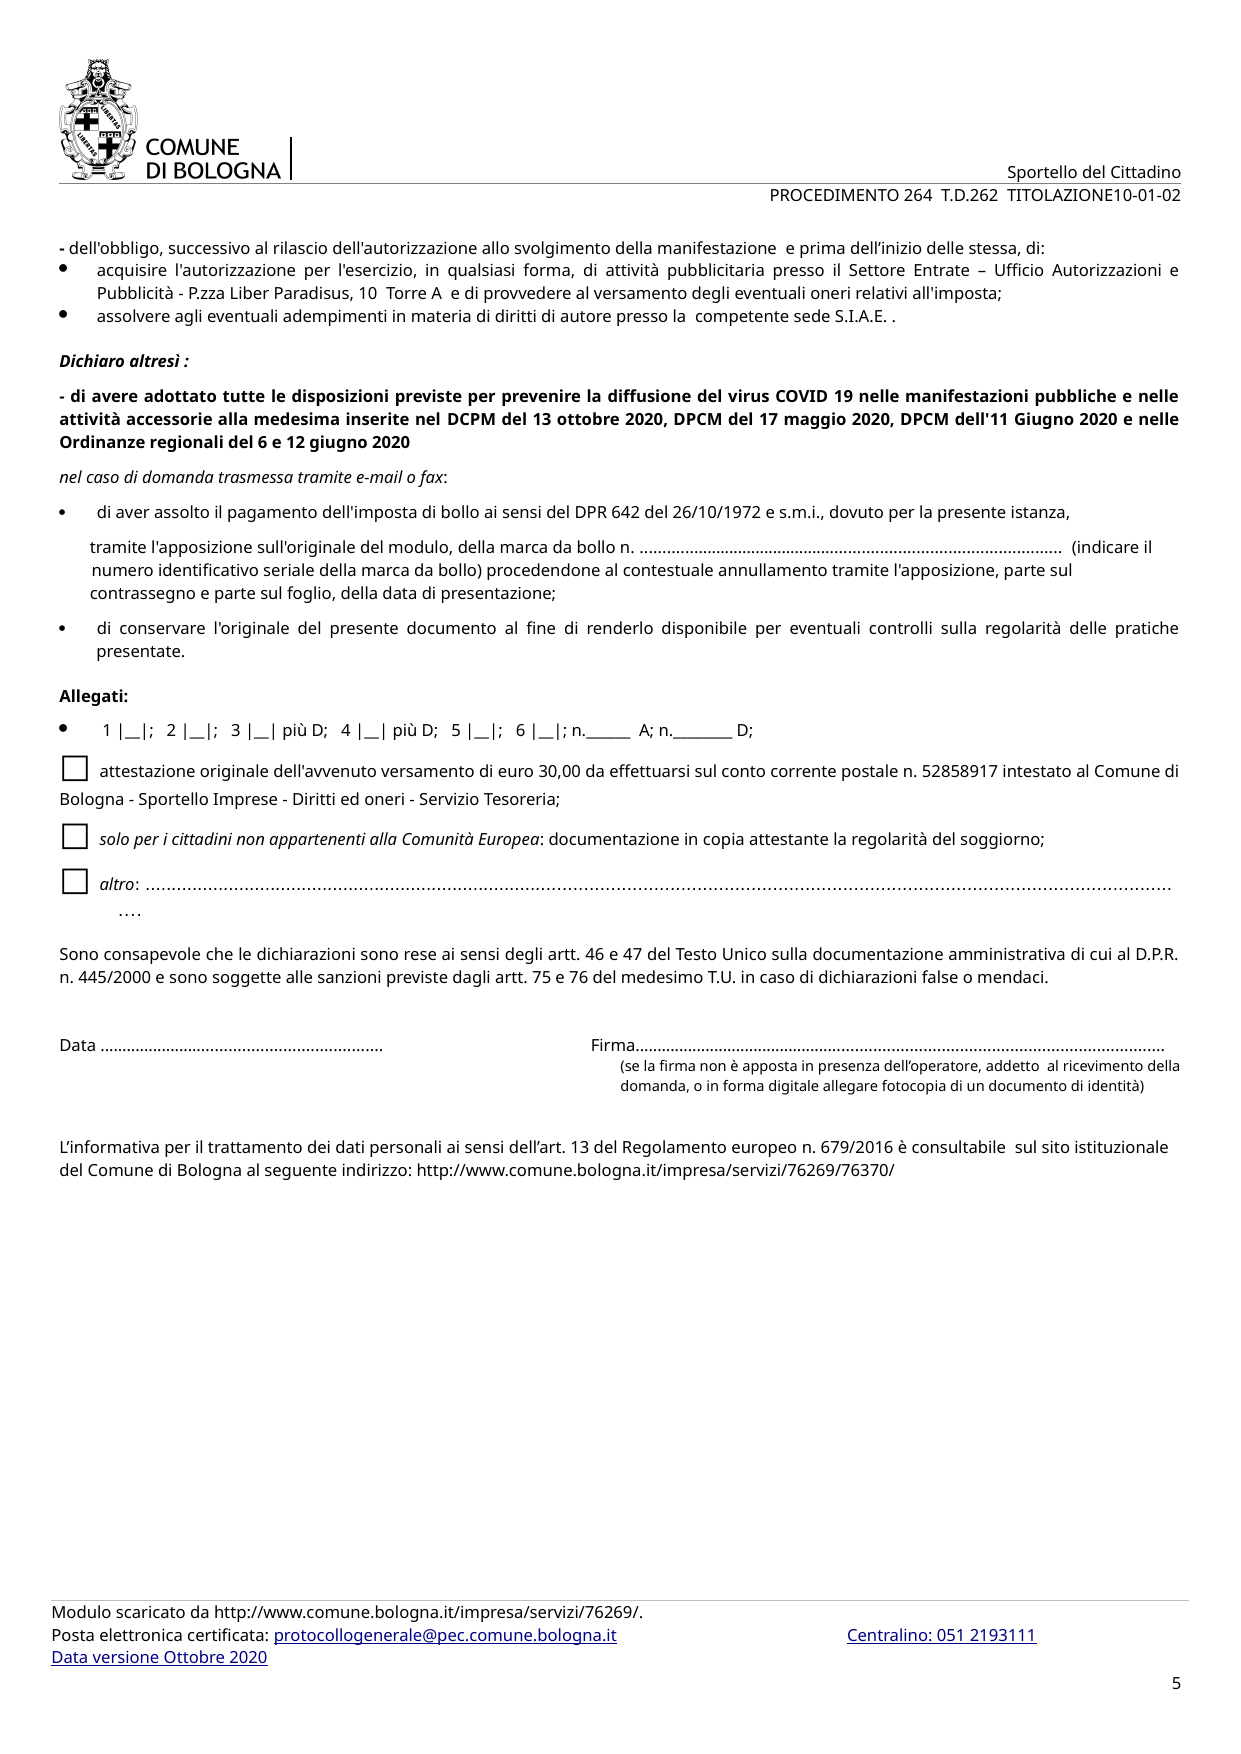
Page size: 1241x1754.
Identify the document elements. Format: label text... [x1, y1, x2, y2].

subtitle Allegati: [59, 685, 1181, 708]
text □ altro: [59, 855, 1181, 920]
text nel caso di domanda trasmessa tramite e-mail o fax: [59, 466, 1181, 488]
text Data Firma [59, 1033, 1181, 1056]
text □ solo per i cittadini non appartenenti alla Comunità Europea: documentazione in copia attestante la regolarità del soggiorno; [59, 810, 1181, 855]
list acquisire l'autorizzazione per l'esercizio, in qualsiasi forma, di attività pubblicitaria presso il Settore Entrate – Ufficio Autorizzazioni e Pubblicità - P.zza Liber Paradisus, 10 Torre A e di provvedere al versamento degli eventuali oneri relativi all'imposta; [59, 259, 1181, 304]
text (se la firma non è apposta in presenza dell’operatore, addetto al ricevimento della domanda, o in forma digitale allegare fotocopia di un documento di identità) [620, 1056, 1181, 1096]
text L’informativa per il trattamento dei dati personali ai sensi dell’art. 13 del Regolamento europeo n. 679/2016 è consultabile sul sito istituzionale del Comune di Bologna al seguente indirizzo: http://www.comune.bologna.it/impresa/servizi/76269/76370/ [59, 1136, 1181, 1181]
list di conservare l'originale del presente documento al fine di renderlo disponibile per eventuali controlli sulla regolarità delle pratiche presentate. [59, 617, 1181, 662]
list di aver assolto il pagamento dell'imposta di bollo ai sensi del DPR 642 del 26/10/1972 e s.m.i., dovuto per la presente istanza, [59, 501, 1181, 524]
text Dichiaro altresì : [59, 350, 1181, 373]
picture [59, 59, 281, 180]
list assolvere agli eventuali adempimenti in materia di diritti di autore presso la competente sede S.I.A.E. . [59, 304, 1181, 327]
text Sono consapevole che le dichiarazioni sono rese ai sensi degli artt. 46 e 47 del Testo Unico sulla documentazione amministrativa di cui al D.P.R. n. 445/2000 e sono soggette alle sanzioni previste dagli artt. 75 e 76 del medesimo T.U. in caso di dichiarazioni false o mendaci. [59, 943, 1181, 988]
text numero identificativo seriale della marca da bollo) procedendone al contestuale annullamento tramite l'apposizione, parte sul [59, 559, 1181, 582]
text contrassegno e parte sul foglio, della data di presentazione; [59, 582, 1181, 604]
text - di avere adottato tutte le disposizioni previste per prevenire la diffusione del virus COVID 19 nelle manifestazioni pubbliche e nelle attività accessorie alla medesima inserite nel DCPM del 13 ottobre 2020, DPCM del 17 maggio 2020, DPCM dell'11 Giugno 2020 e nelle Ordinanze regionali del 6 e 12 giugno 2020 [59, 385, 1181, 453]
text - dell'obbligo, successivo al rilascio dell'autorizzazione allo svolgimento della manifestazione e prima dell’inizio delle stessa, di: [59, 236, 1181, 259]
text tramite l'apposizione sull'originale del modulo, della marca da bollo n. (indicare il [59, 536, 1181, 559]
text □ attestazione originale dell'avvenuto versamento di euro 30,00 da effettuarsi sul conto corrente postale n. 52858917 intestato al Comune di Bologna - Sportello Imprese - Diritti ed oneri - Servizio Tesoreria; [59, 742, 1181, 810]
list 1 |__|; 2 |__|; 3 |__| più D; 4 |__| più D; 5 |__|; 6 |__|; n.______ A; n.________ D; [59, 719, 1181, 742]
